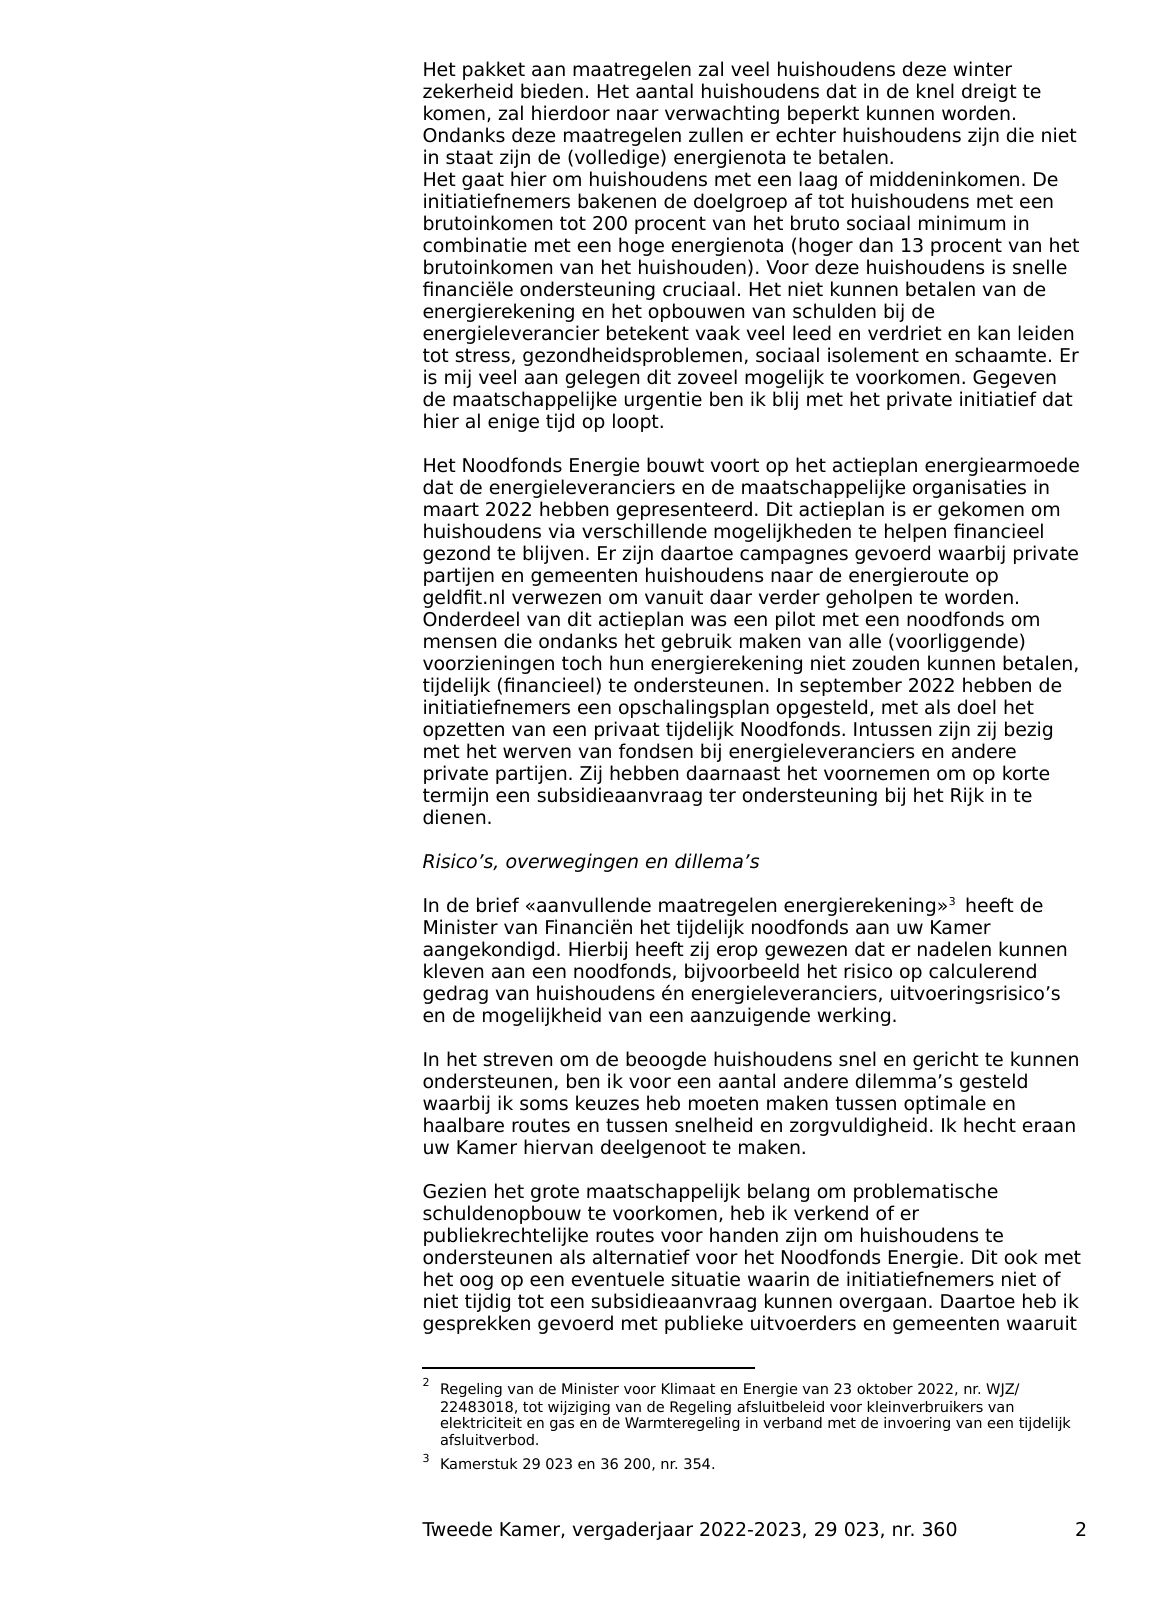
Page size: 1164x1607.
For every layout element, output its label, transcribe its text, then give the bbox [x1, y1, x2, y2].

text Het Noodfonds Energie bouwt voort op het actieplan energiearmoede dat de energieleveranciers en de maatschappelijke organisaties in maart 2022 hebben gepresenteerd. Dit actieplan is er gekomen om huishoudens via verschillende mogelijkheden te helpen financieel gezond te blijven. Er zijn daartoe campagnes gevoerd waarbij private partijen en gemeenten huishoudens naar de energieroute op geldfit.nl verwezen om vanuit daar verder geholpen te worden. Onderdeel van dit actieplan was een pilot met een noodfonds om mensen die ondanks het gebruik maken van alle (voorliggende) voorzieningen toch hun energierekening niet zouden kunnen betalen, tijdelijk (financieel) te ondersteunen. In september 2022 hebben de initiatiefnemers een opschalingsplan opgesteld, met als doel het opzetten van een privaat tijdelijk Noodfonds. Intussen zijn zij bezig met het werven van fondsen bij energieleveranciers en andere private partijen. Zij hebben daarnaast het voornemen om op korte termijn een subsidieaanvraag ter ondersteuning bij het Rijk in te dienen. [422, 455, 1087, 828]
text Het gaat hier om huishoudens met een laag of middeninkomen. De initiatiefnemers bakenen de doelgroep af tot huishoudens met een brutoinkomen tot 200 procent van het bruto sociaal minimum in combinatie met een hoge energienota (hoger dan 13 procent van het brutoinkomen van het huishouden). Voor deze huishoudens is snelle financiële ondersteuning cruciaal. Het niet kunnen betalen van de energierekening en het opbouwen van schulden bij de energieleverancier betekent vaak veel leed en verdriet en kan leiden tot stress, gezondheidsproblemen, sociaal isolement en schaamte. Er is mij veel aan gelegen dit zoveel mogelijk te voorkomen. Gegeven de maatschappelijke urgentie ben ik blij met het private initiatief dat hier al enige tijd op loopt. [422, 169, 1087, 433]
subtitle Risico’s, overwegingen en dillema’s [422, 851, 1087, 873]
text Het pakket aan maatregelen zal veel huishoudens deze winter zekerheid bieden. Het aantal huishoudens dat in de knel dreigt te komen, zal hierdoor naar verwachting beperkt kunnen worden. Ondanks deze maatregelen zullen er echter huishoudens zijn die niet in staat zijn de (volledige) energienota te betalen. [422, 59, 1087, 169]
text Regeling van de Minister voor Klimaat en Energie van 23 oktober 2022, nr. WJZ/ 22483018, tot wijziging van de Regeling afsluitbeleid voor kleinverbruikers van elektriciteit en gas en de Warmteregeling in verband met de invoering van een tijdelijk afsluitverbod. [422, 1377, 1087, 1449]
text Kamerstuk 29 023 en 36 200, nr. 354. [422, 1452, 1087, 1474]
text Gezien het grote maatschappelijk belang om problematische schuldenopbouw te voorkomen, heb ik verkend of er publiekrechtelijke routes voor handen zijn om huishoudens te ondersteunen als alternatief voor het Noodfonds Energie. Dit ook met het oog op een eventuele situatie waarin de initiatiefnemers niet of niet tijdig tot een subsidieaanvraag kunnen overgaan. Daartoe heb ik gesprekken gevoerd met publieke uitvoerders en gemeenten waaruit [422, 1181, 1087, 1335]
text In de brief «aanvullende maatregelen energierekening» heeft de Minister van Financiën het tijdelijk noodfonds aan uw Kamer aangekondigd. Hierbij heeft zij erop gewezen dat er nadelen kunnen kleven aan een noodfonds, bijvoorbeeld het risico op calculerend gedrag van huishoudens én energieleveranciers, uitvoeringsrisico’s en de mogelijkheid van een aanzuigende werking. [422, 895, 1087, 1027]
text In het streven om de beoogde huishoudens snel en gericht te kunnen ondersteunen, ben ik voor een aantal andere dilemma’s gesteld waarbij ik soms keuzes heb moeten maken tussen optimale en haalbare routes en tussen snelheid en zorgvuldigheid. Ik hecht eraan uw Kamer hiervan deelgenoot te maken. [422, 1049, 1087, 1159]
